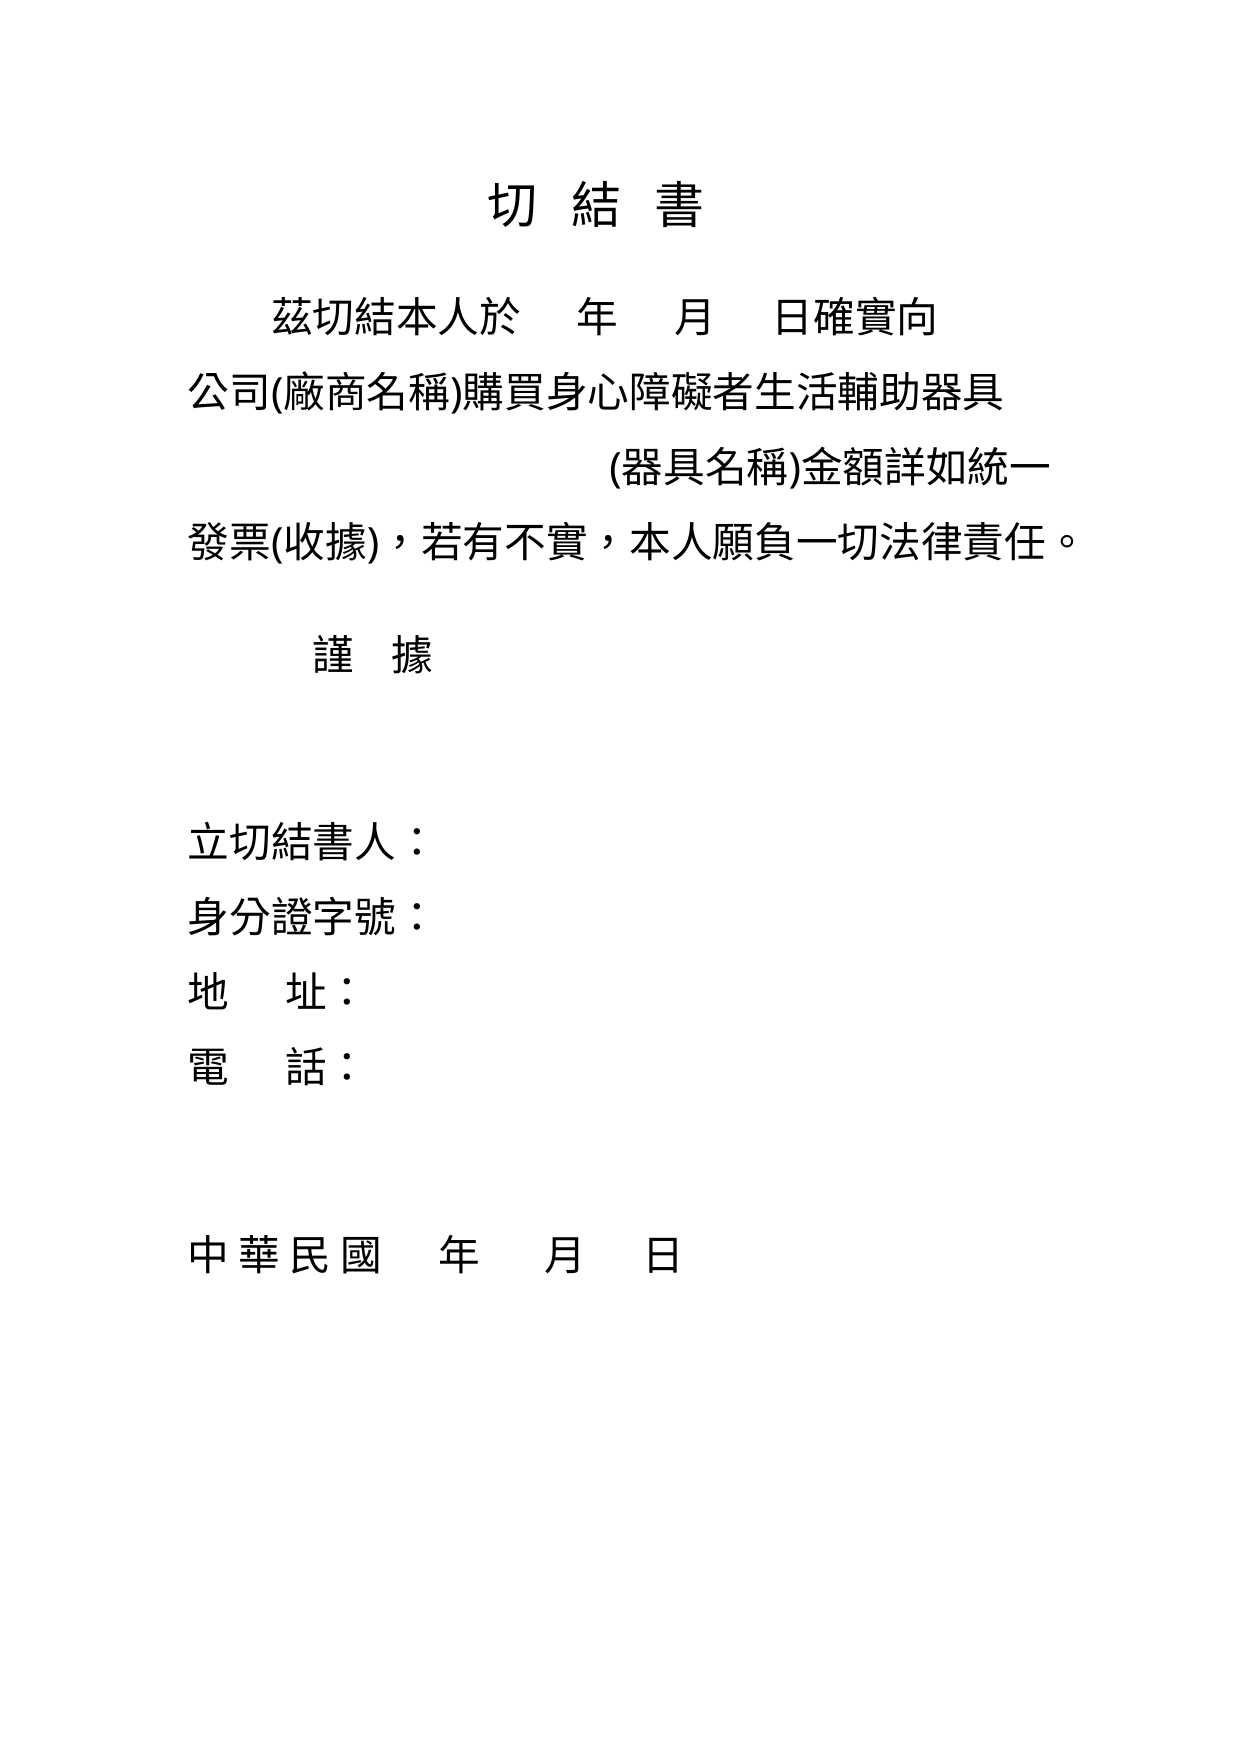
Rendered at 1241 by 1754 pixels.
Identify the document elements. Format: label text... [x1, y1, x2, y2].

text 地 址： [187, 952, 1053, 1027]
text 茲切結本人於 年 月 日確實向 公司(廠商名稱)購買身心障礙者生活輔助器具 [187, 277, 1053, 427]
text 立切結書人： [187, 802, 1053, 877]
text 中 華 民 國 年 月 日 [187, 1214, 1053, 1289]
text 謹 據 [187, 614, 1053, 689]
text 電 話： [187, 1027, 1053, 1102]
text 切 結 書 [187, 164, 1053, 239]
text 身分證字號： [187, 877, 1053, 952]
text (器具名稱)金額詳如統一發票(收據)，若有不實，本人願負一切法律責任。 [187, 427, 1053, 577]
